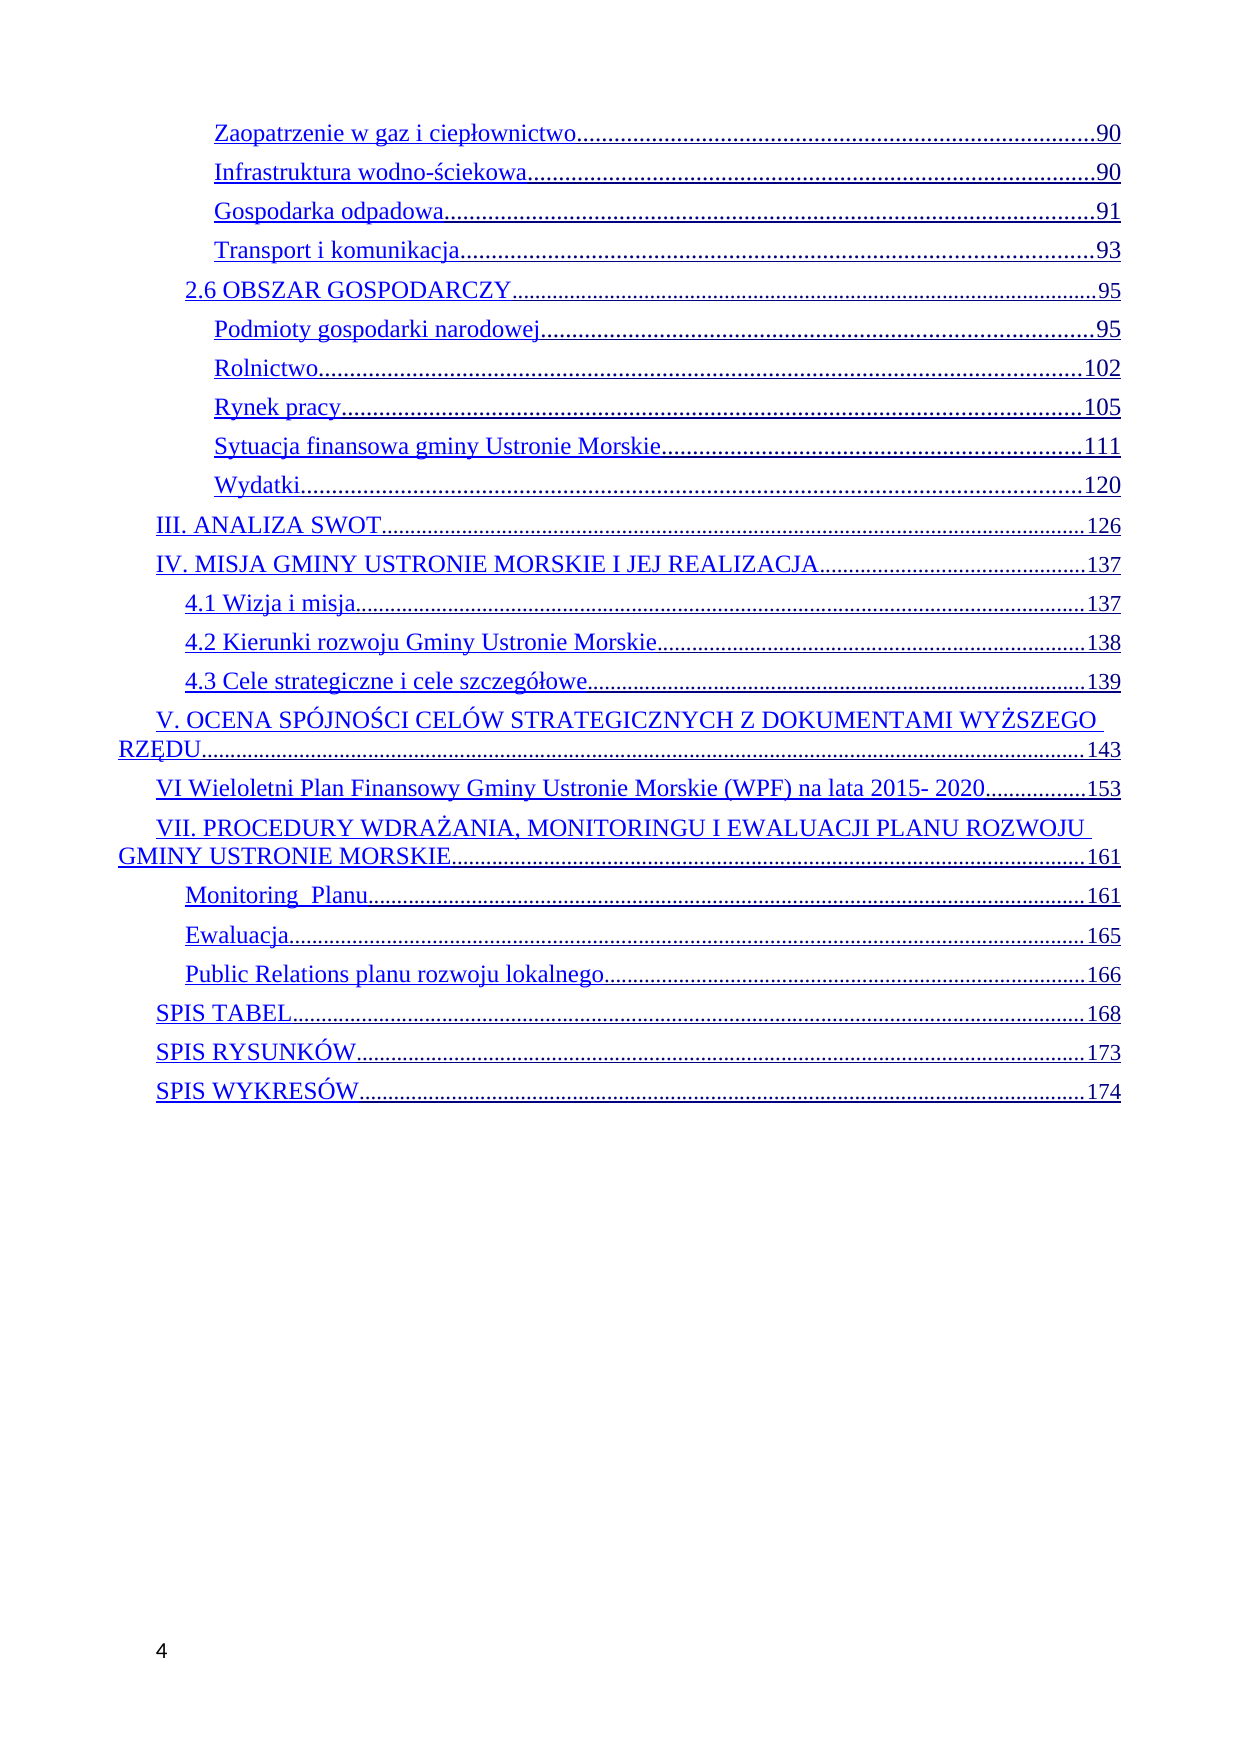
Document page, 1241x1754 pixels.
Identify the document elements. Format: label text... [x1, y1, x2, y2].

text SPIS TABEL 168 [118, 998, 1122, 1027]
text VI Wieloletni Plan Finansowy Gminy Ustronie Morskie (WPF) na lata 2015- 2020 153 [118, 773, 1122, 802]
text III. ANALIZA SWOT 126 [118, 510, 1122, 538]
text Sytuacja finansowa gminy Ustronie Morskie 111 [176, 431, 1122, 460]
text 4.1 Wizja i misja 137 [147, 588, 1122, 617]
text 4.3 Cele strategiczne i cele szczegółowe 139 [147, 666, 1122, 695]
text Wydatki 120 [176, 471, 1122, 499]
text Transport i komunikacja 93 [176, 236, 1122, 264]
text Podmioty gospodarki narodowej 95 [176, 314, 1122, 343]
text SPIS RYSUNKÓW 173 [118, 1037, 1122, 1066]
text Zaopatrzenie w gaz i ciepłownictwo 90 [176, 118, 1122, 147]
text Ewaluacja 165 [147, 920, 1122, 948]
text VII. PROCEDURY WDRAŻANIA, MONITORINGU I EWALUACJI PLANU ROZWOJU GMINY USTRONIE MORSKIE 161 [118, 813, 1122, 870]
text Infrastruktura wodno-ściekowa 90 [176, 157, 1122, 186]
text 2.6 OBSZAR GOSPODARCZY 95 [147, 275, 1122, 303]
text Rolnictwo 102 [176, 353, 1122, 382]
text V. OCENA SPÓJNOŚCI CELÓW STRATEGICZNYCH Z DOKUMENTAMI WYŻSZEGO RZĘDU 143 [118, 706, 1122, 763]
text Public Relations planu rozwoju lokalnego 166 [147, 959, 1122, 988]
text Monitoring Planu 161 [147, 881, 1122, 909]
text Gospodarka odpadowa 91 [176, 196, 1122, 225]
text Rynek pracy 105 [176, 392, 1122, 421]
text 4.2 Kierunki rozwoju Gminy Ustronie Morskie 138 [147, 627, 1122, 656]
text SPIS WYKRESÓW 174 [118, 1076, 1122, 1105]
text IV. MISJA GMINY USTRONIE MORSKIE I JEJ REALIZACJA 137 [118, 549, 1122, 578]
